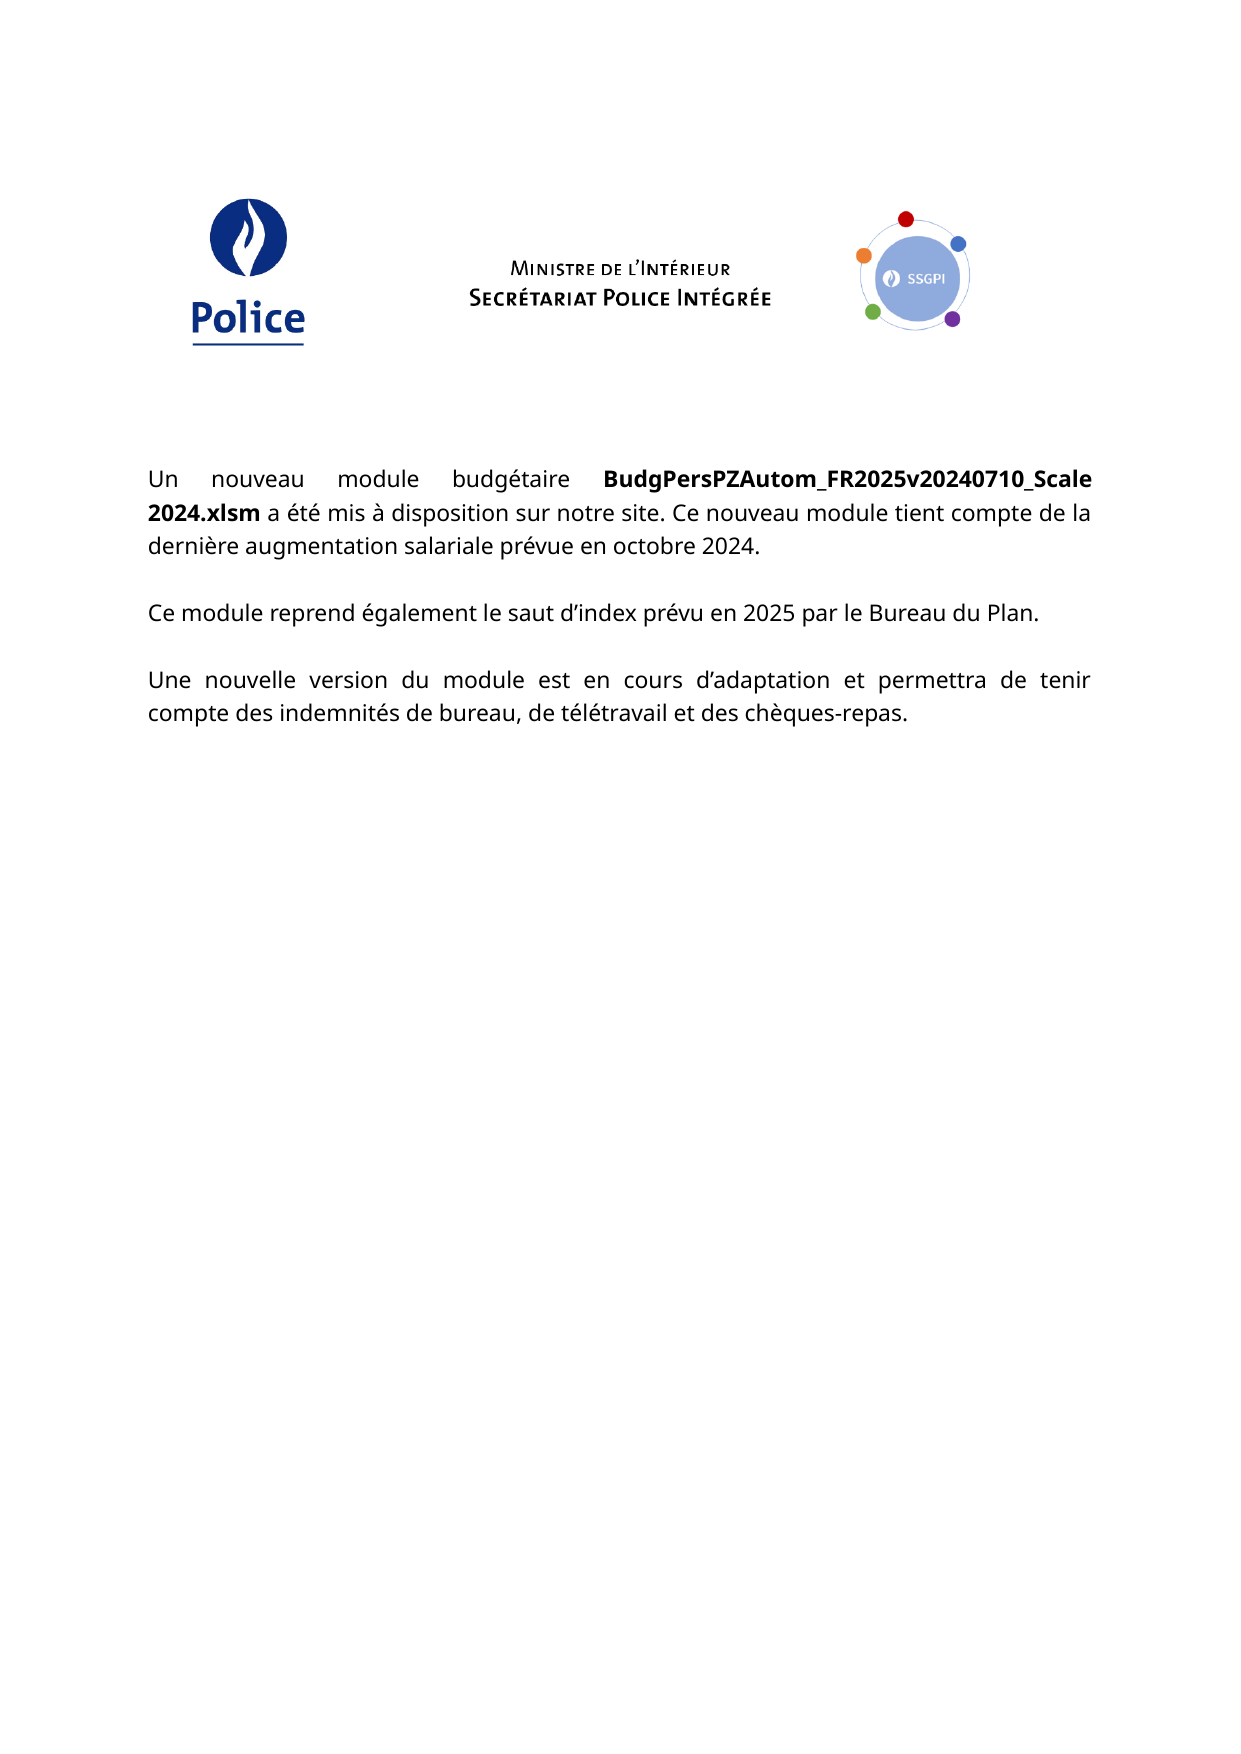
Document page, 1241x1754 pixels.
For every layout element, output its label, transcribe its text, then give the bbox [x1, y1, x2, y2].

list Un nouveau module budgétaire BudgPersPZAutom_FR2025v20240710_Scale 2024.xlsm a été mis à disposition sur notre site. Ce nouveau module tient compte de la dernière augmentation salariale prévue en octobre 2024. [148, 463, 1093, 561]
list Une nouvelle version du module est en cours d’adaptation et permettra de tenir compte des indemnités de bureau, de télétravail et des chèques-repas. [148, 664, 1093, 728]
list Ce module reprend également le saut d’index prévu en 2025 par le Bureau du Plan. [148, 597, 1093, 628]
